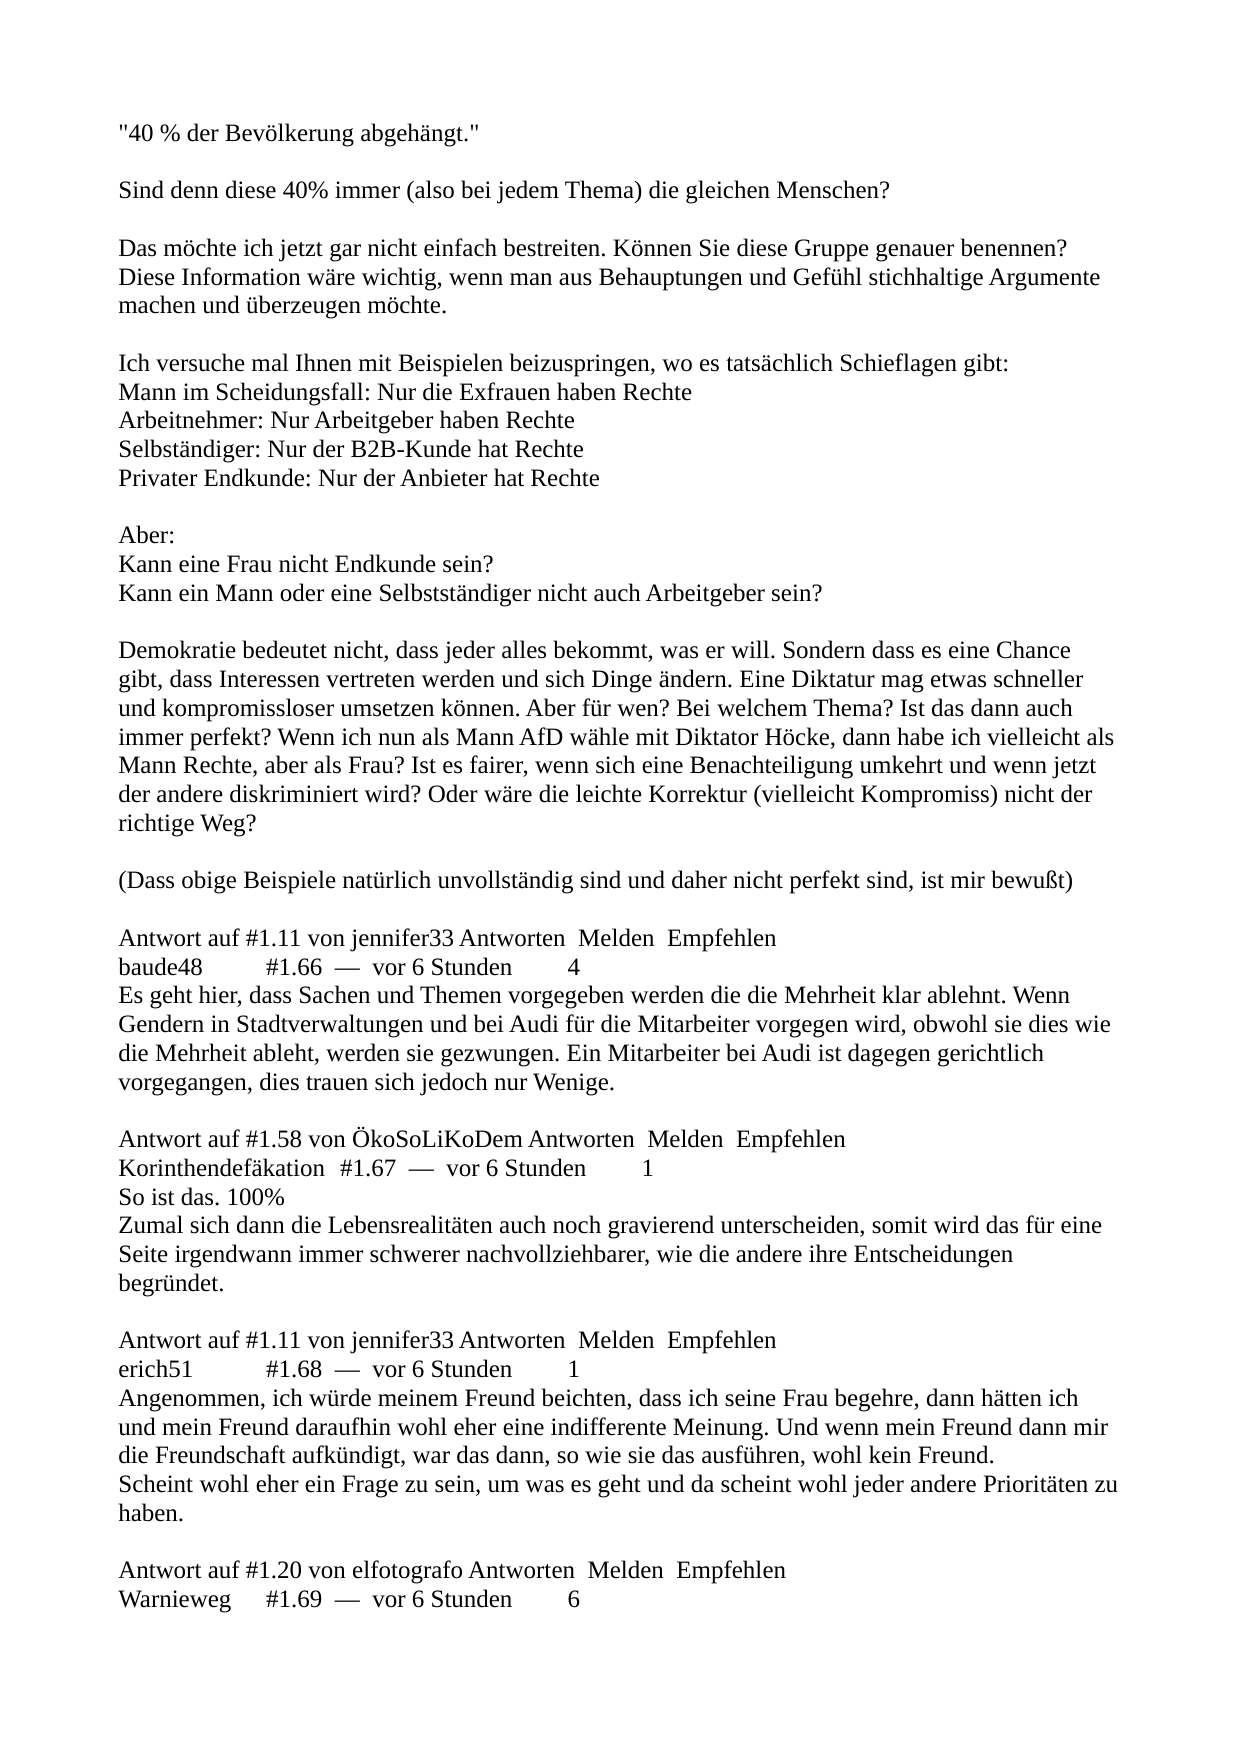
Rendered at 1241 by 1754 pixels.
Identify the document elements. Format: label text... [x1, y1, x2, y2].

text Arbeitnehmer: Nur Arbeitgeber haben Rechte [118, 406, 1122, 434]
text Antwort auf #1.11 von jennifer33 Antworten Melden Empfehlen [118, 923, 1122, 952]
text "40 % der Bevölkerung abgehängt." [118, 118, 1122, 147]
text Aber: [118, 521, 1122, 549]
text Es geht hier, dass Sachen und Themen vorgegeben werden die die Mehrheit klar ablehnt. Wenn Gendern in Stadtverwaltungen und bei Audi für die Mitarbeiter vorgegen wird, obwohl sie dies wie die Mehrheit ableht, werden sie gezwungen. Ein Mitarbeiter bei Audi ist dagegen gerichtlich vorgegangen, dies trauen sich jedoch nur Wenige. [118, 981, 1122, 1096]
text Sind denn diese 40% immer (also bei jedem Thema) die gleichen Menschen? [118, 176, 1122, 204]
text Demokratie bedeutet nicht, dass jeder alles bekommt, was er will. Sondern dass es eine Chance gibt, dass Interessen vertreten werden und sich Dinge ändern. Eine Diktatur mag etwas schneller und kompromissloser umsetzen können. Aber für wen? Bei welchem Thema? Ist das dann auch immer perfekt? Wenn ich nun als Mann AfD wähle mit Diktator Höcke, dann habe ich vielleicht als Mann Rechte, aber als Frau? Ist es fairer, wenn sich eine Benachteiligung umkehrt und wenn jetzt der andere diskriminiert wird? Oder wäre die leichte Korrektur (vielleicht Kompromiss) nicht der richtige Weg? [118, 636, 1122, 837]
text Antwort auf #1.20 von elfotografo Antworten Melden Empfehlen [118, 1556, 1122, 1584]
text (Dass obige Beispiele natürlich unvollständig sind und daher nicht perfekt sind, ist mir bewußt) [118, 866, 1122, 894]
text Kann ein Mann oder eine Selbstständiger nicht auch Arbeitgeber sein? [118, 578, 1122, 607]
text Privater Endkunde: Nur der Anbieter hat Rechte [118, 463, 1122, 492]
text Kann eine Frau nicht Endkunde sein? [118, 549, 1122, 578]
text So ist das. 100% [118, 1182, 1122, 1211]
text Scheint wohl eher ein Frage zu sein, um was es geht und da scheint wohl jeder andere Prioritäten zu haben. [118, 1469, 1122, 1527]
text Selbständiger: Nur der B2B-Kunde hat Rechte [118, 434, 1122, 463]
text Zumal sich dann die Lebensrealitäten auch noch gravierend unterscheiden, somit wird das für eine Seite irgendwann immer schwerer nachvollziehbarer, wie die andere ihre Entscheidungen begründet. [118, 1211, 1122, 1297]
text Warnieweg #1.69 — vor 6 Stunden 6 [118, 1584, 1122, 1613]
text Das möchte ich jetzt gar nicht einfach bestreiten. Können Sie diese Gruppe genauer benennen? Diese Information wäre wichtig, wenn man aus Behauptungen und Gefühl stichhaltige Argumente machen und überzeugen möchte. [118, 233, 1122, 319]
text Korinthendefäkation #1.67 — vor 6 Stunden 1 [118, 1153, 1122, 1182]
text Mann im Scheidungsfall: Nur die Exfrauen haben Rechte [118, 377, 1122, 406]
text Ich versuche mal Ihnen mit Beispielen beizuspringen, wo es tatsächlich Schieflagen gibt: [118, 348, 1122, 377]
text Antwort auf #1.58 von ÖkoSoLiKoDem Antworten Melden Empfehlen [118, 1124, 1122, 1153]
text Antwort auf #1.11 von jennifer33 Antworten Melden Empfehlen [118, 1326, 1122, 1354]
text erich51 #1.68 — vor 6 Stunden 1 [118, 1354, 1122, 1383]
text Angenommen, ich würde meinem Freund beichten, dass ich seine Frau begehre, dann hätten ich und mein Freund daraufhin wohl eher eine indifferente Meinung. Und wenn mein Freund dann mir die Freundschaft aufkündigt, war das dann, so wie sie das ausführen, wohl kein Freund. [118, 1383, 1122, 1469]
text baude48 #1.66 — vor 6 Stunden 4 [118, 952, 1122, 981]
